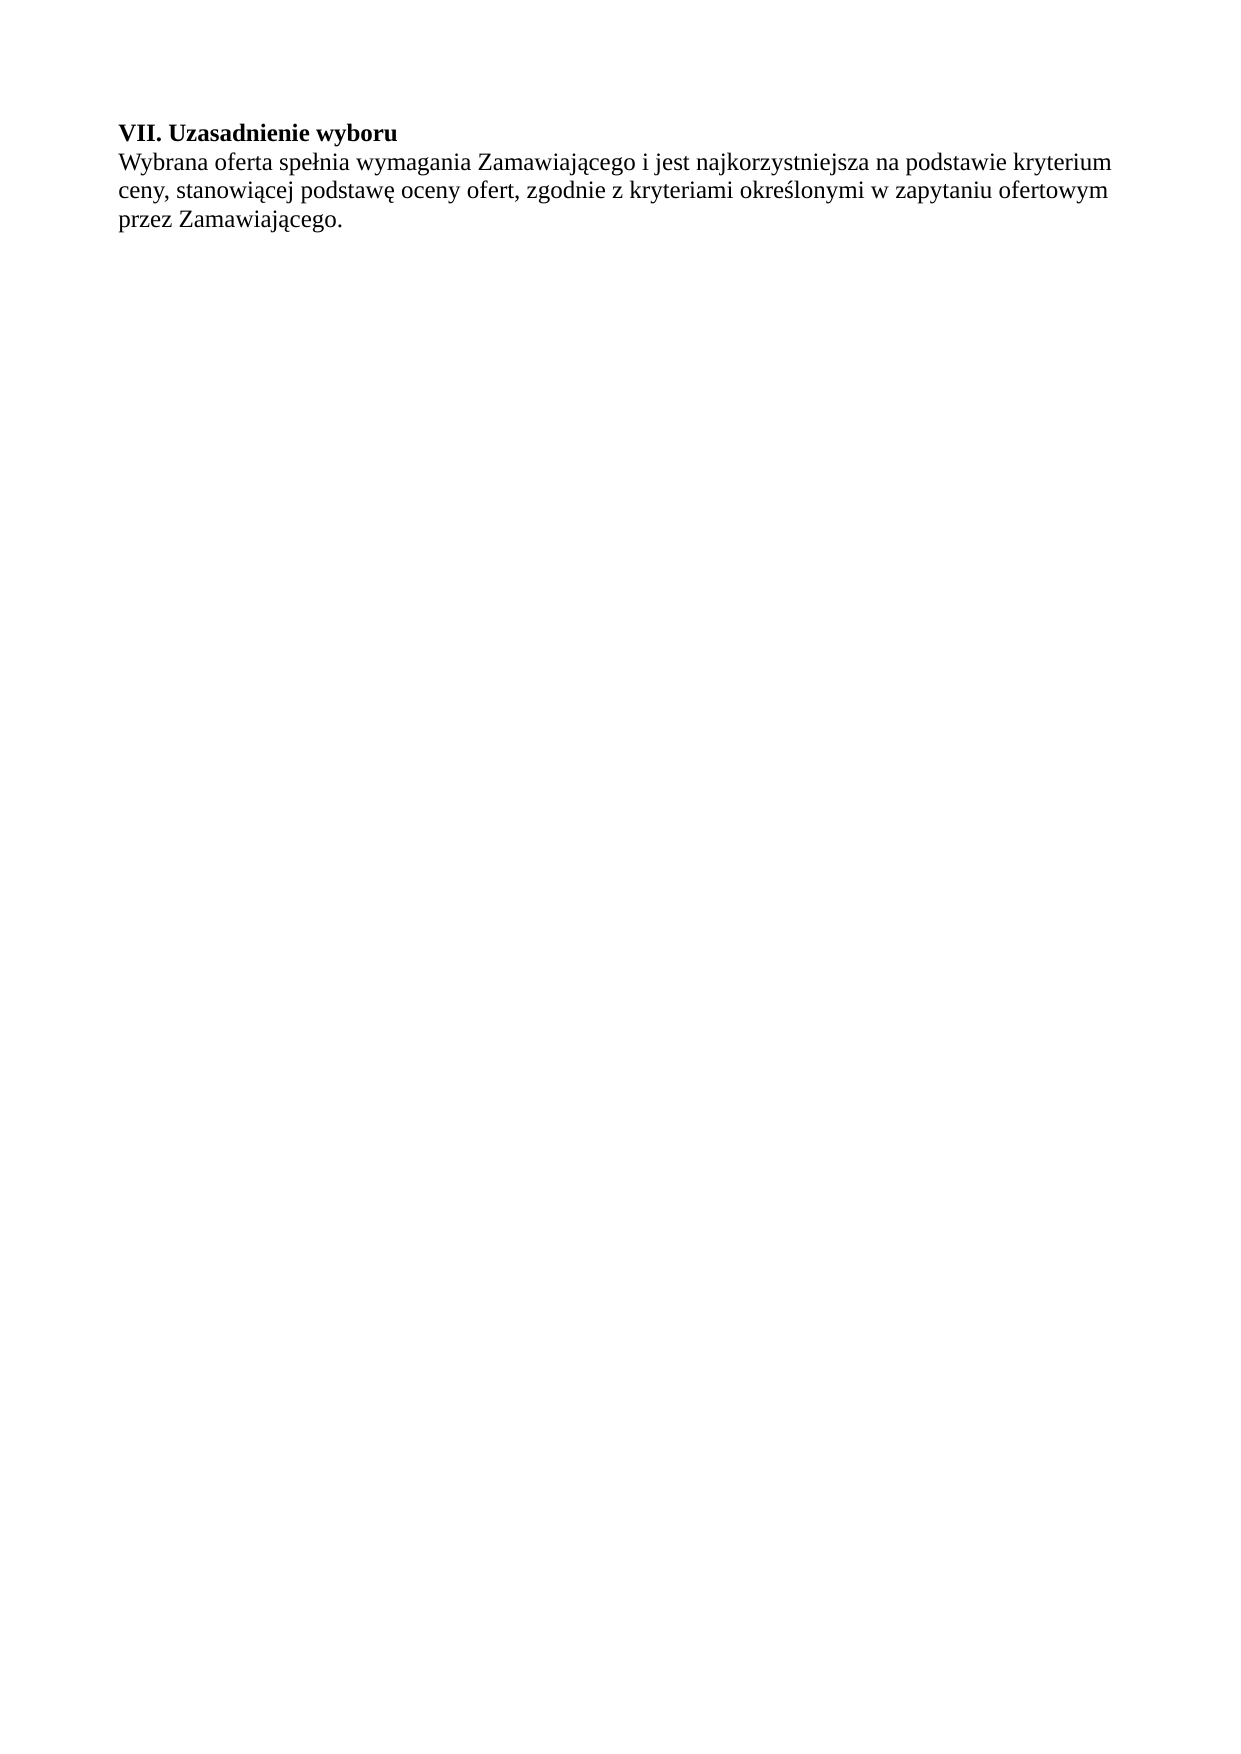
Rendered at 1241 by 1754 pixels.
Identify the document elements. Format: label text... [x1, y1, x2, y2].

text VII. Uzasadnienie wyboru [118, 118, 1122, 147]
text Wybrana oferta spełnia wymagania Zamawiającego i jest najkorzystniejsza na podstawie kryterium ceny, stanowiącej podstawę oceny ofert, zgodnie z kryteriami określonymi w zapytaniu ofertowym przez Zamawiającego. [118, 147, 1122, 233]
